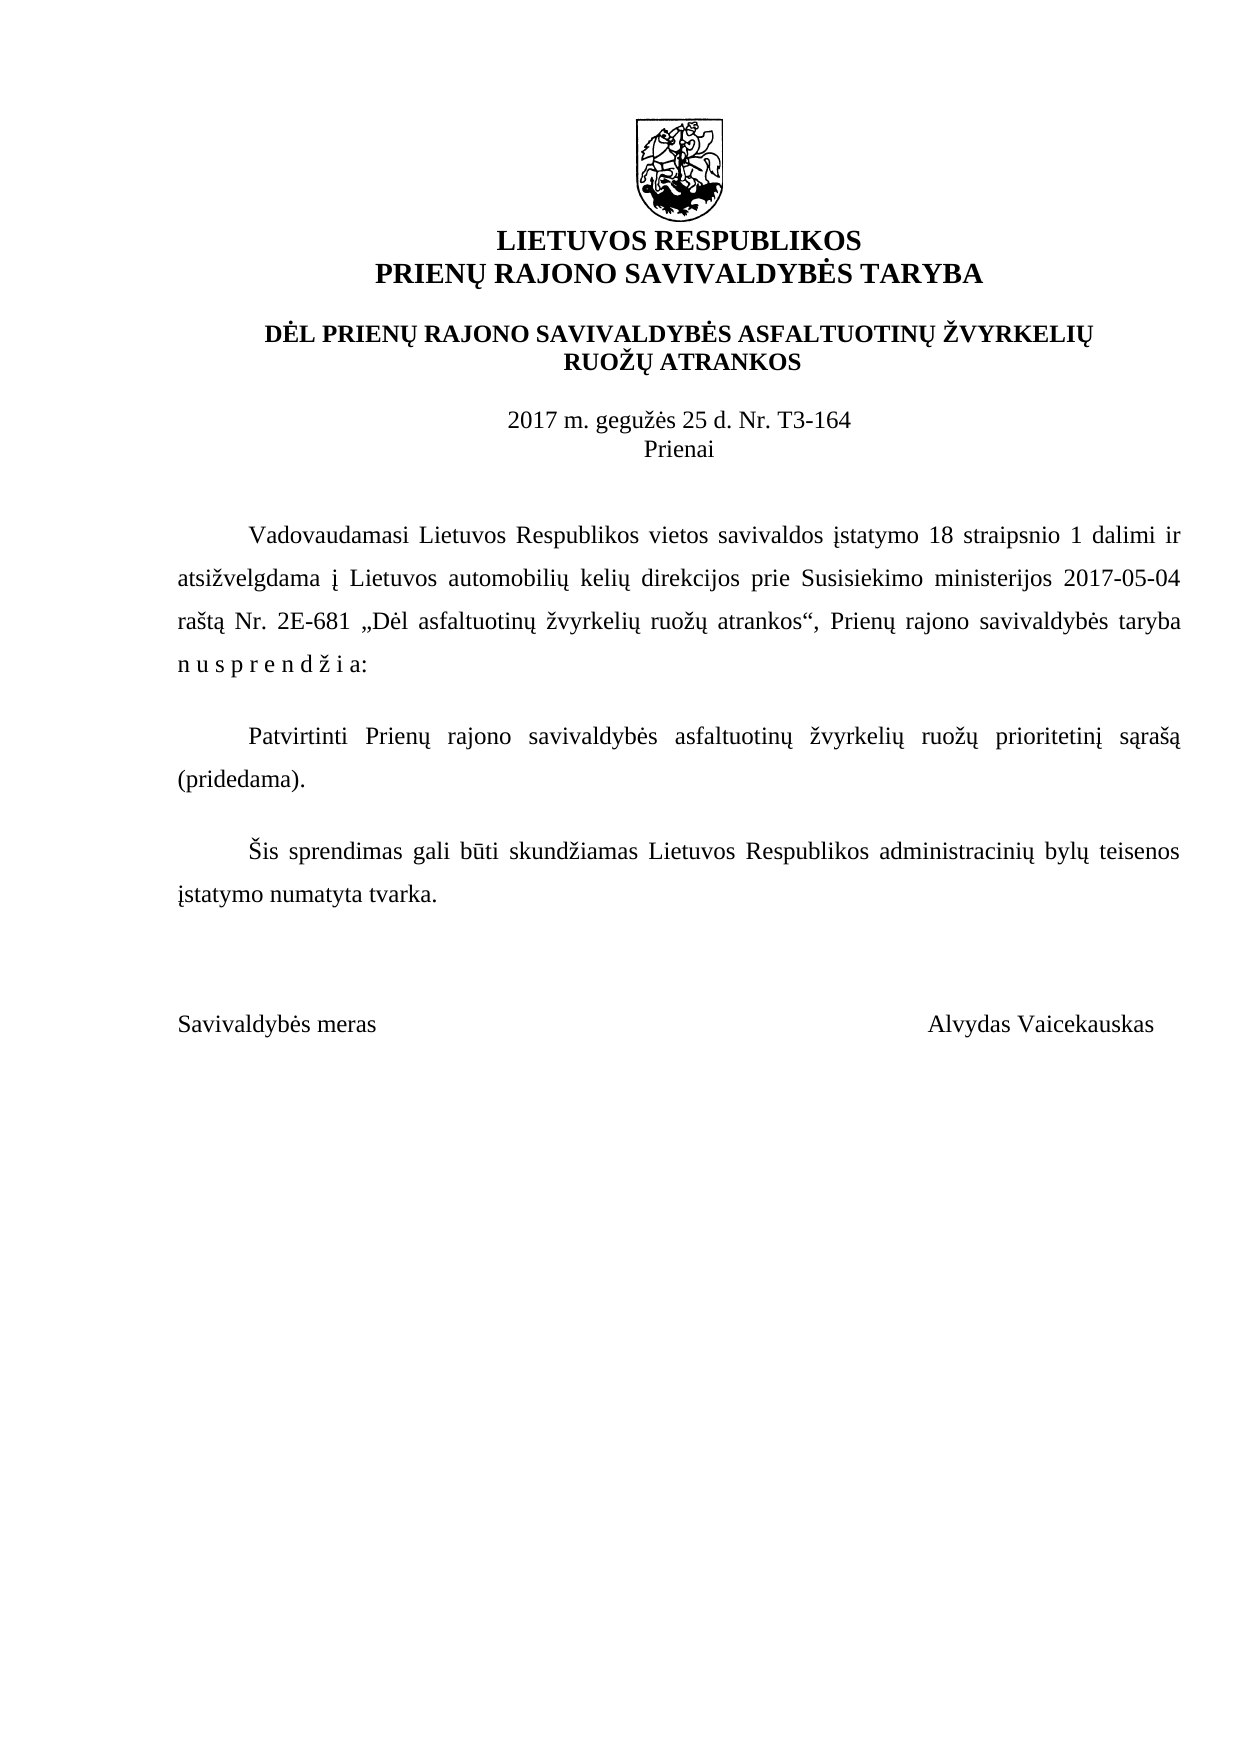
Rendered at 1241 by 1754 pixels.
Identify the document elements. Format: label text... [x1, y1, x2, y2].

text Prienai [177, 434, 1181, 462]
text Vadovaudamasi Lietuvos Respublikos vietos savivaldos įstatymo 18 straipsnio 1 dalimi ir atsižvelgdama į Lietuvos automobilių kelių direkcijos prie Susisiekimo ministerijos 2017-05-04 raštą Nr. 2E-681 „Dėl asfaltuotinų žvyrkelių ruožų atrankos“, Prienų rajono savivaldybės taryba n u s p r e n d ž i a: [177, 520, 1181, 678]
text Šis sprendimas gali būti skundžiamas Lietuvos Respublikos administracinių bylų teisenos įstatymo numatyta tvarka. [177, 836, 1181, 908]
text DĖL PRIENŲ RAJONO SAVIVALDYBĖS ASFALTUOTINŲ ŽVYRKELIŲ [177, 319, 1181, 347]
text PRIENŲ RAJONO SAVIVALDYBĖS TARYBA [177, 256, 1181, 290]
text LIETUVOS RESPUBLIKOS [177, 223, 1181, 256]
text Savivaldybės meras Alvydas Vaicekauskas [177, 1009, 1181, 1037]
text Patvirtinti Prienų rajono savivaldybės asfaltuotinų žvyrkelių ruožų prioritetinį sąrašą (pridedama). [177, 721, 1181, 793]
text RUOŽŲ ATRANKOS [177, 347, 1181, 376]
text 2017 m. gegužės 25 d. Nr. T3-164 [177, 405, 1181, 434]
